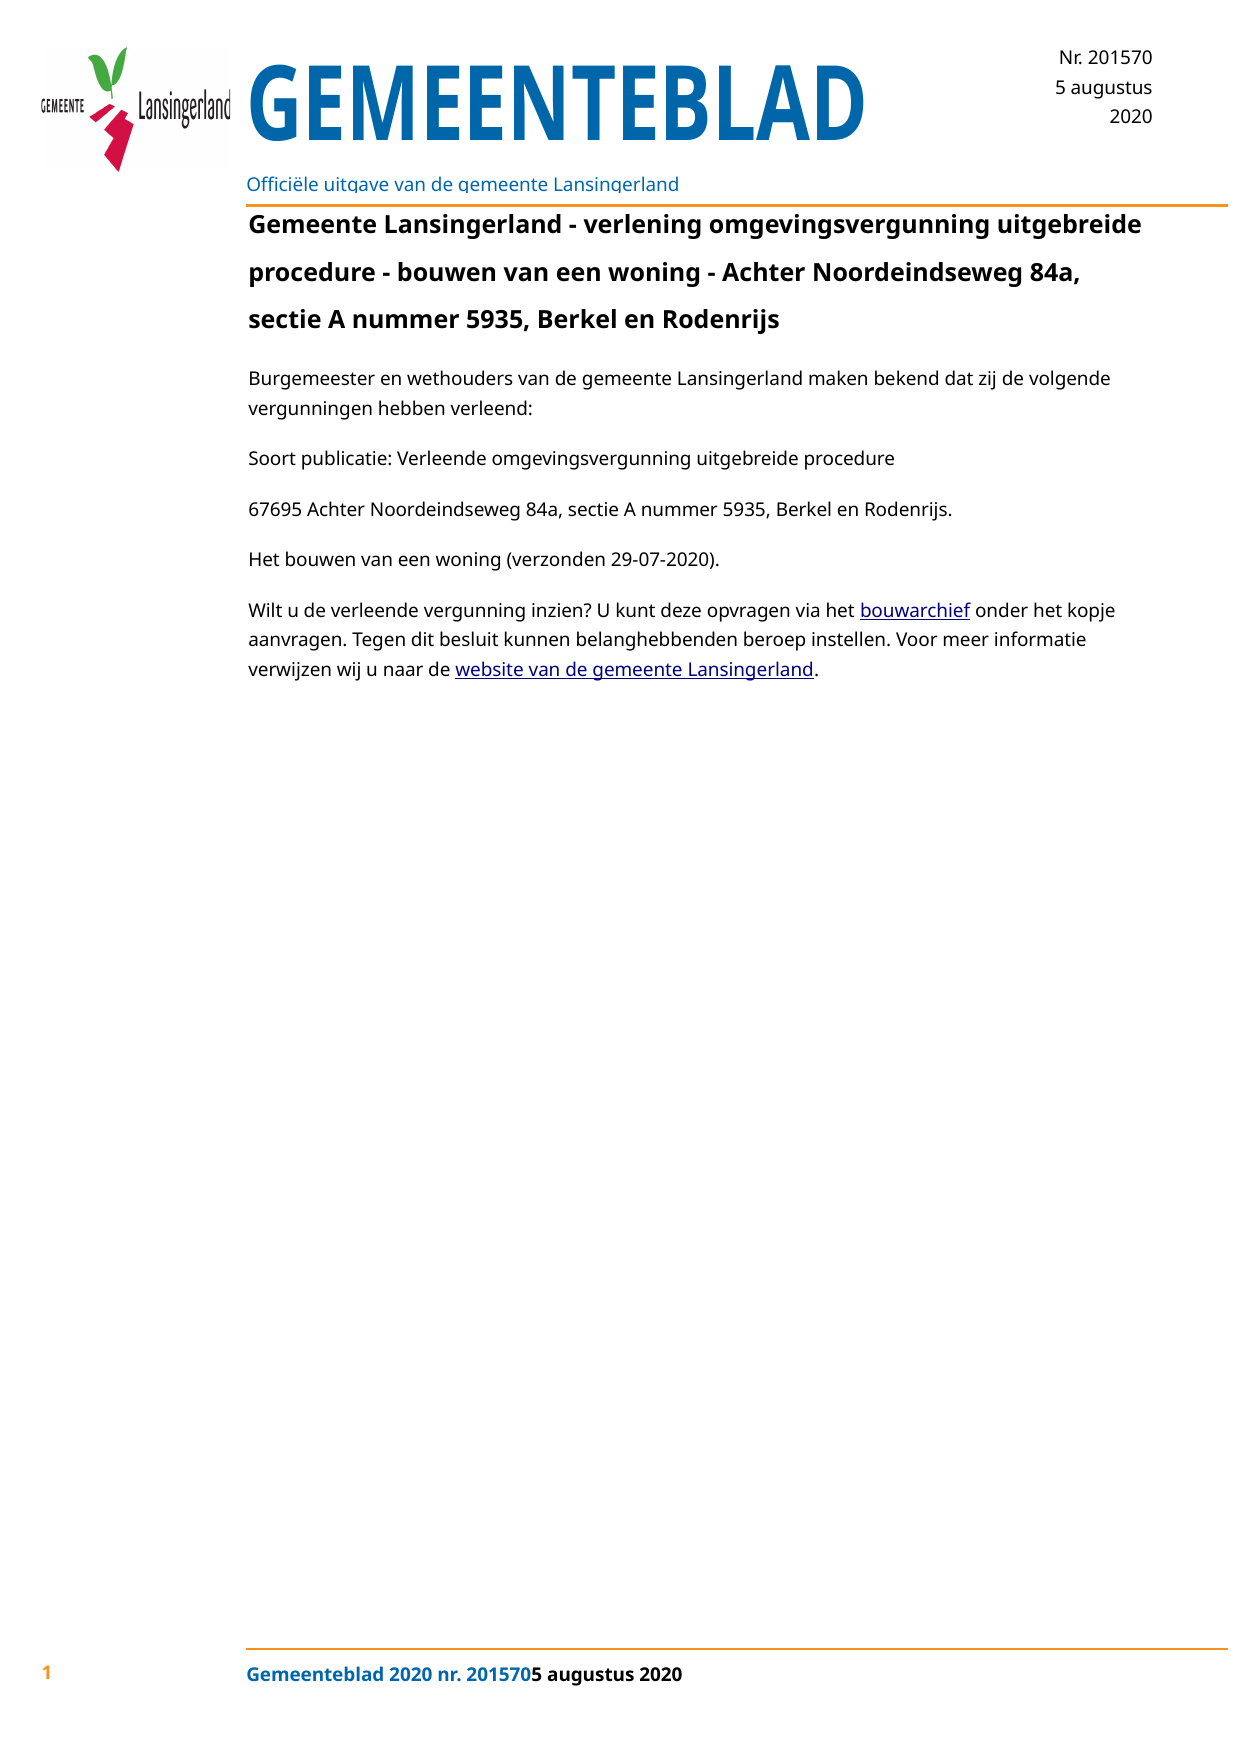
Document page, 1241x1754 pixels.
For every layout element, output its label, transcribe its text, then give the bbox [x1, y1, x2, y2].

text Gemeente Lansingerland - verlening omgevingsvergunning uitgebreide procedure - bouwen van een woning - Achter Noordeindseweg 84a, sectie A nummer 5935, Berkel en Rodenrijs [248, 207, 1152, 336]
text Het bouwen van een woning (verzonden 29-07-2020). [248, 546, 1152, 572]
text Burgemeester en wethouders van de gemeente Lansingerland maken bekend dat zij de volgende vergunningen hebben verleend: [248, 366, 1152, 421]
text Soort publicatie: Verleende omgevingsvergunning uitgebreide procedure [248, 446, 1152, 471]
picture [41, 47, 231, 172]
text Wilt u de verleende vergunning inzien? U kunt deze opvragen via het bouwarchief onder het kopje aanvragen. Tegen dit besluit kunnen belanghebbenden beroep instellen. Voor meer informatie verwijzen wij u naar de website van de gemeente Lansingerland. [248, 597, 1152, 682]
text 67695 Achter Noordeindseweg 84a, sectie A nummer 5935, Berkel en Rodenrijs. [248, 496, 1152, 522]
